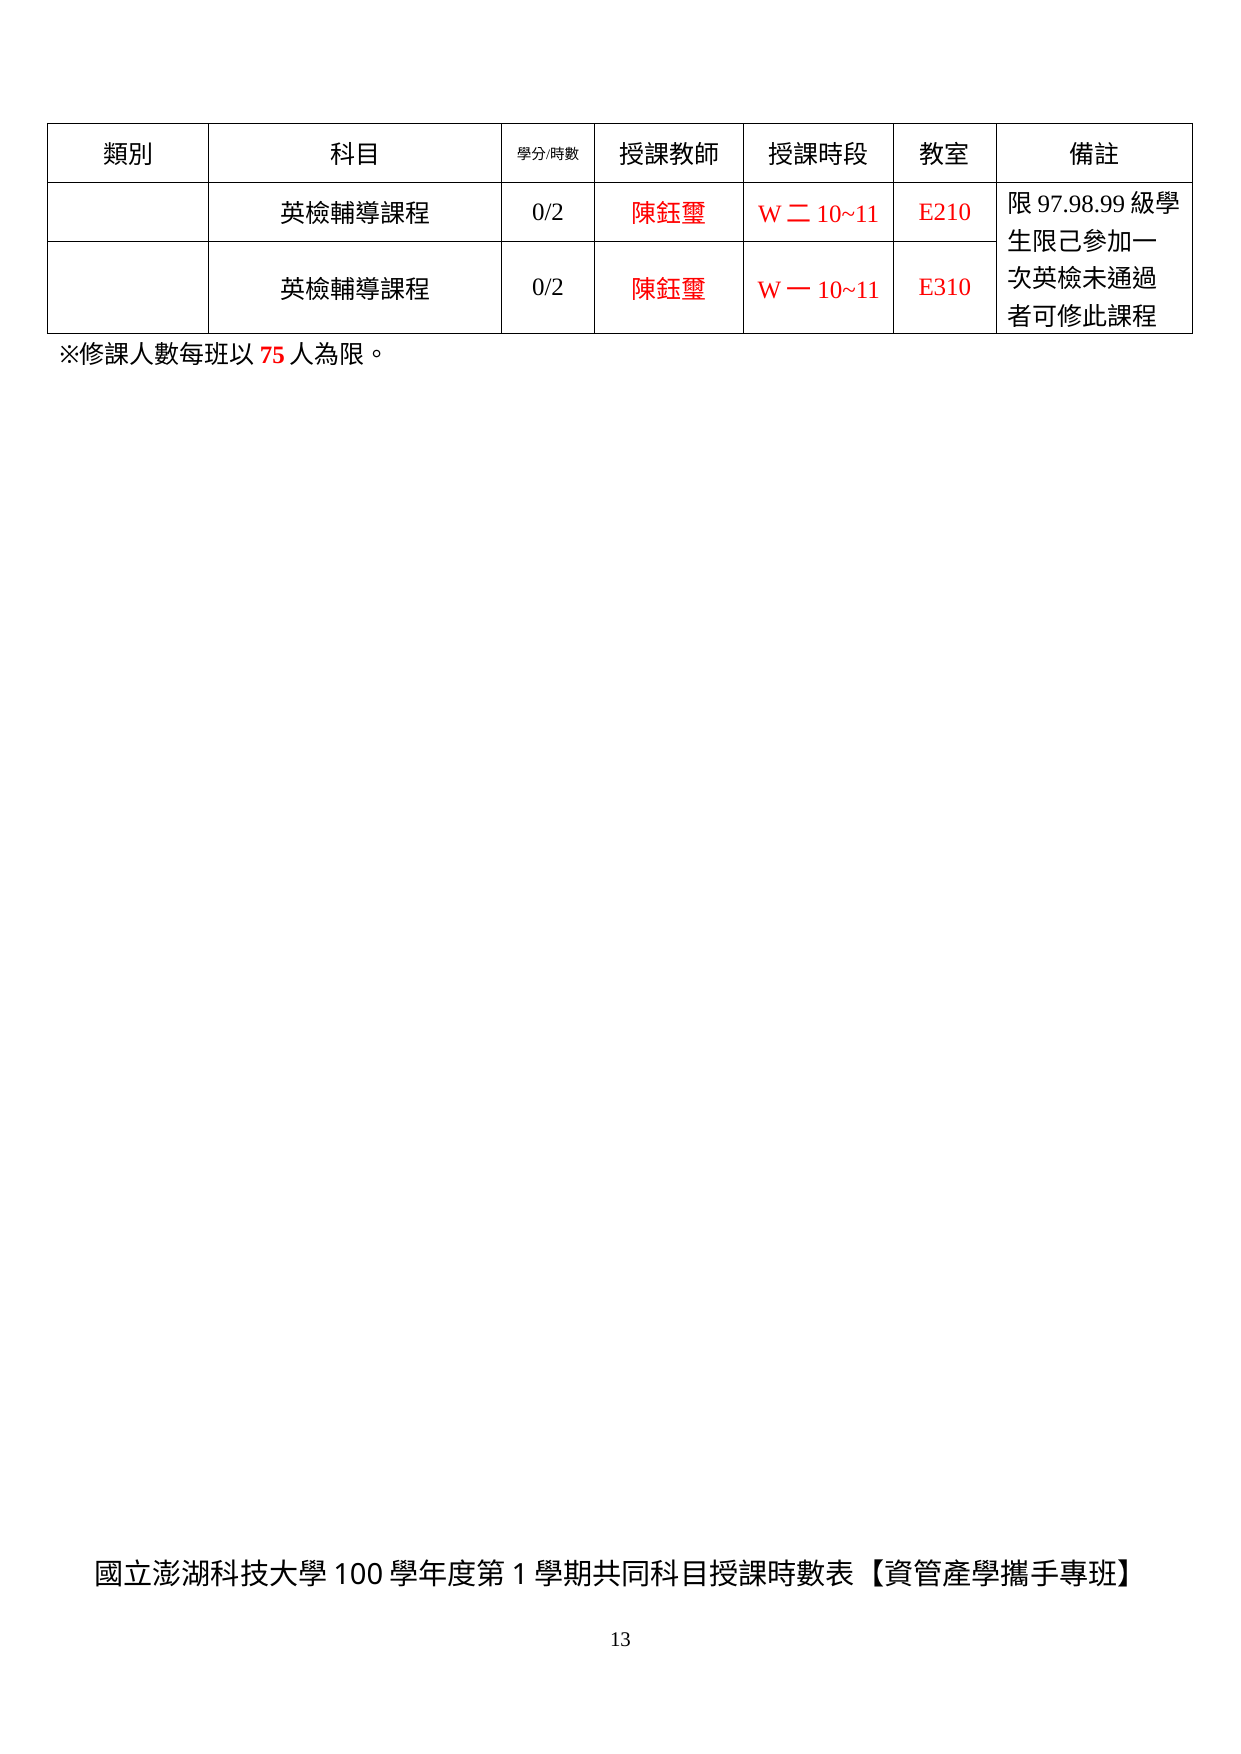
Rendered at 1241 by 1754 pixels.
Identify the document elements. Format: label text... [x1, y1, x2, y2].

table_cell 0/2 [502, 242, 594, 333]
table_cell 陳鈺璽 [595, 183, 743, 241]
table_header 授課時段 [744, 124, 893, 182]
table_cell [48, 242, 208, 333]
table_cell 英檢輔導課程 [209, 183, 501, 241]
table_cell E210 [894, 183, 996, 241]
table_cell 0/2 [502, 183, 594, 241]
table_header 學分/時數 [502, 124, 594, 182]
table_header 科目 [209, 124, 501, 182]
text ※修課人數每班以75人為限。 [59, 334, 1181, 371]
table_cell 陳鈺璽 [595, 242, 743, 333]
table_cell 英檢輔導課程 [209, 242, 501, 333]
table_cell 限97.98.99級學生限己參加一次英檢未通過者可修此課程 [997, 183, 1192, 333]
table_cell W二10~11 [744, 183, 893, 241]
table_header 類別 [48, 124, 208, 182]
table_cell E310 [894, 242, 996, 333]
table_header 備註 [997, 124, 1192, 182]
table_header 授課教師 [595, 124, 743, 182]
text 國立澎湖科技大學100學年度第1學期共同科目授課時數表【資管產學攜手專班】 [59, 1534, 1181, 1609]
table_cell W一 10~11 [744, 242, 893, 333]
table_header 教室 [894, 124, 996, 182]
table_cell [48, 183, 208, 241]
